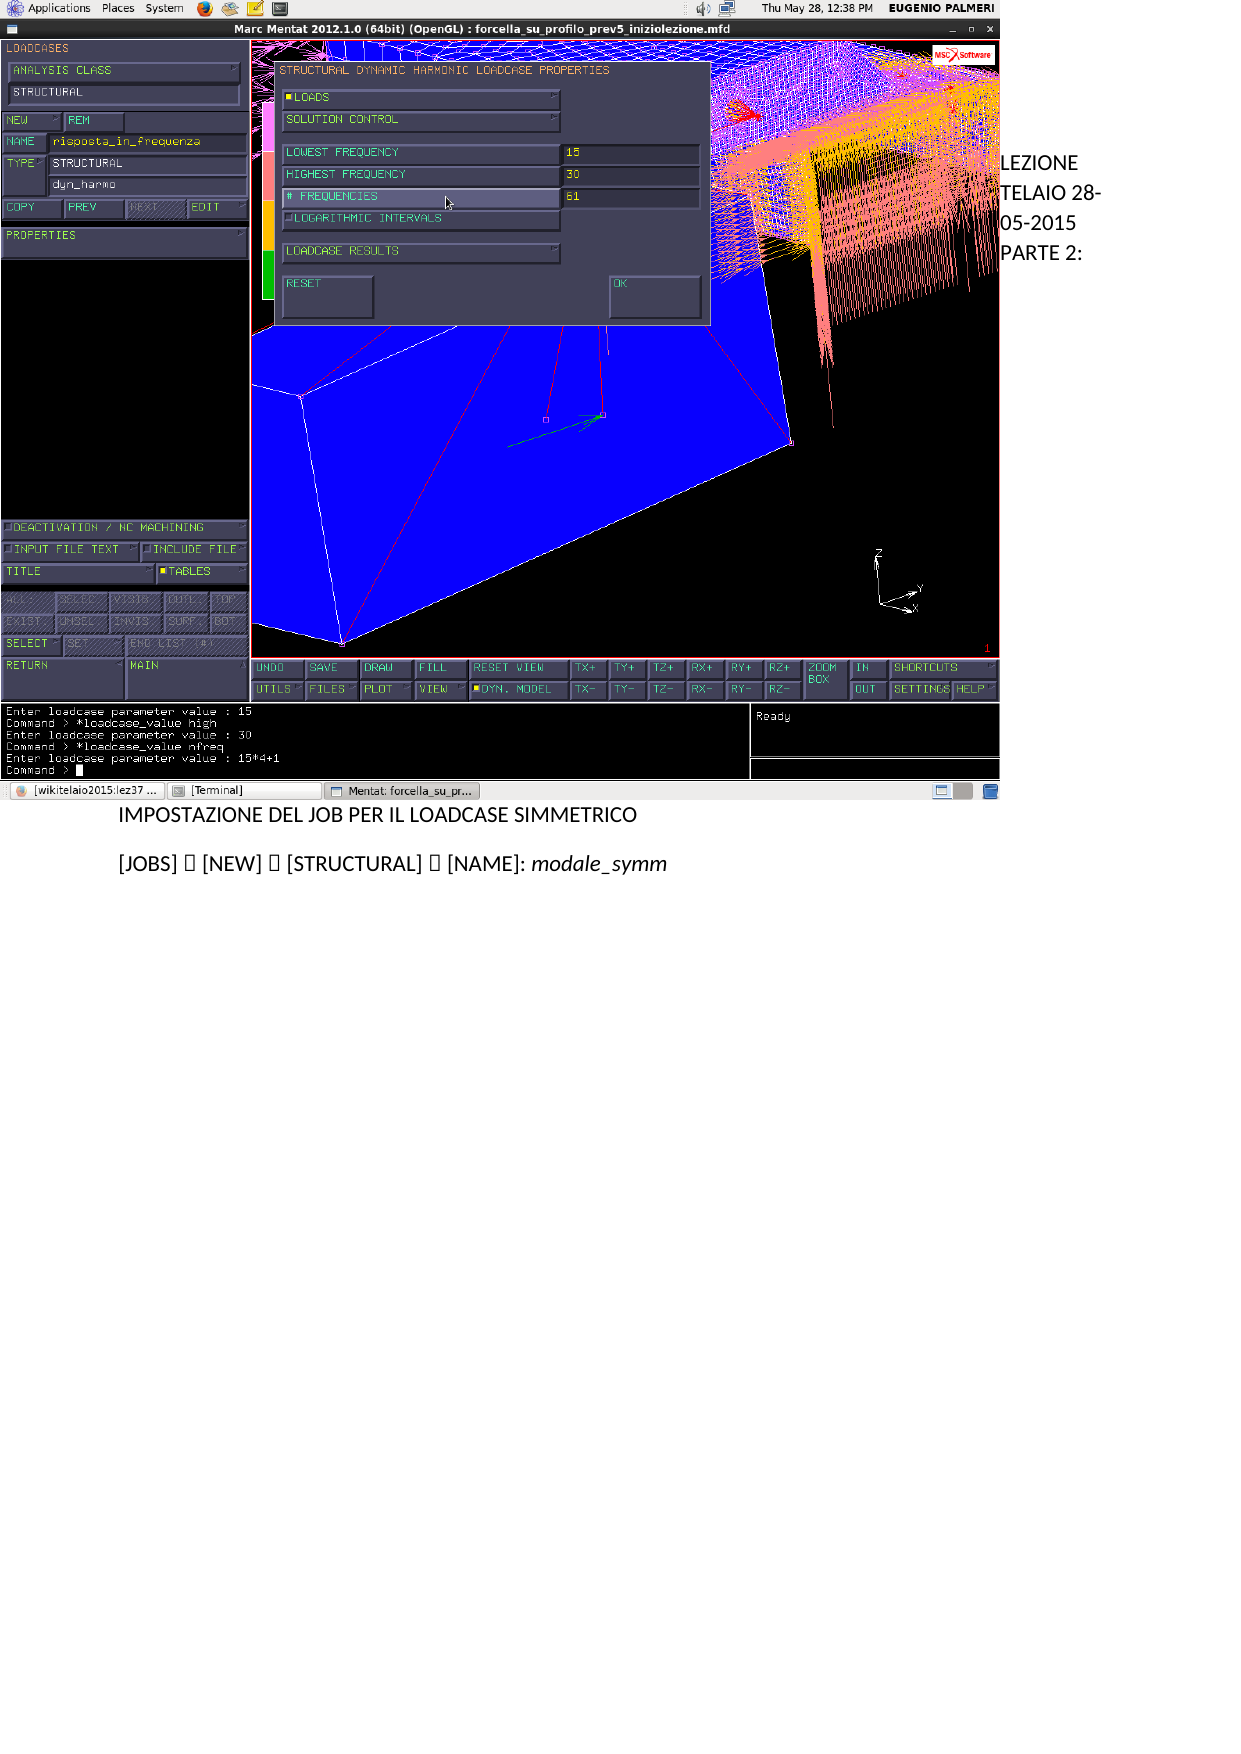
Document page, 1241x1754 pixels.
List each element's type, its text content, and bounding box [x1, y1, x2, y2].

picture [0, 0, 1000, 800]
text IMPOSTAZIONE DEL JOB PER IL LOADCASE SIMMETRICO [118, 285, 1122, 828]
text [JOBS]  [NEW]  [STRUCTURAL]  [NAME]: modale_symm [118, 847, 1122, 878]
text LEZIONE TELAIO 28-05-2015 PARTE 2: [1000, 148, 1122, 266]
